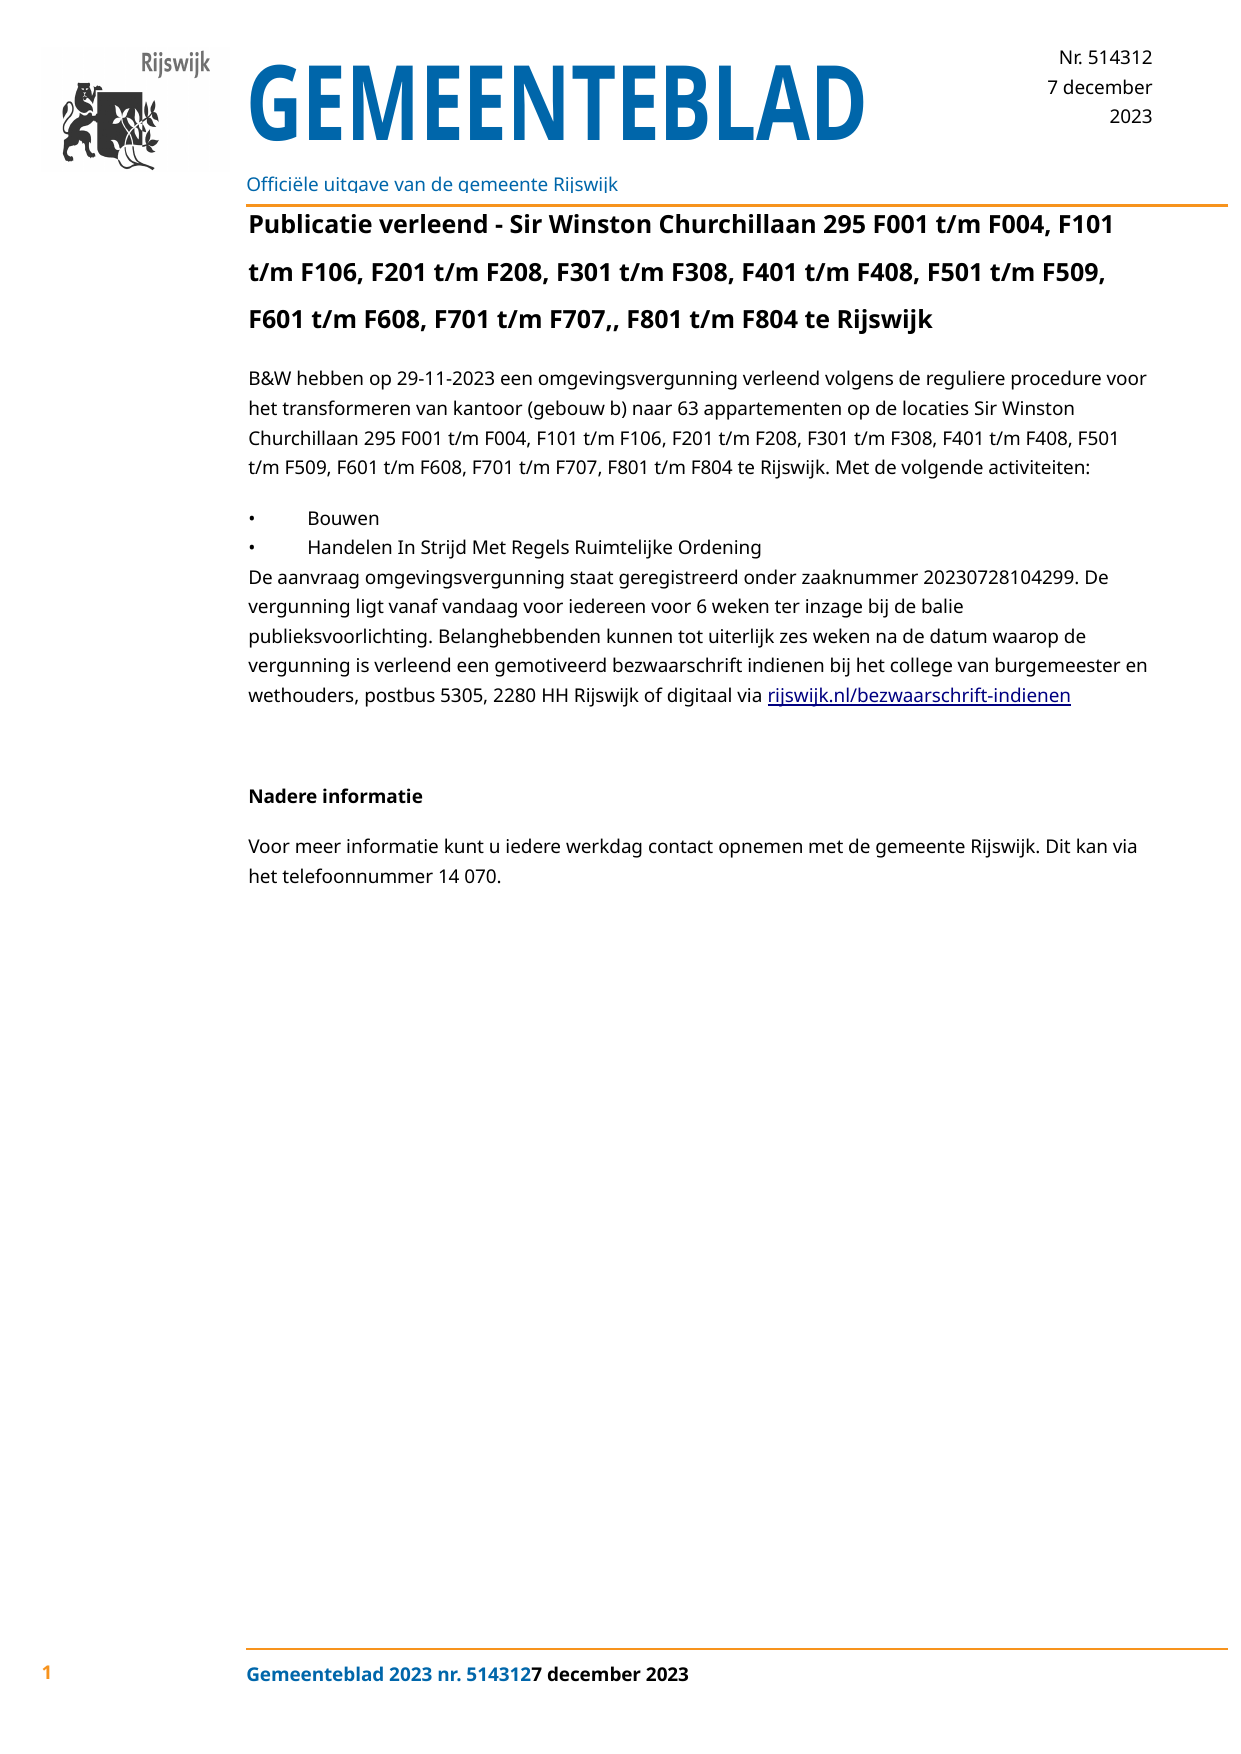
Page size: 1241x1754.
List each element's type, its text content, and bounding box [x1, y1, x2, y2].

text Nadere informatie [248, 783, 1152, 809]
text Voor meer informatie kunt u iedere werkdag contact opnemen met de gemeente Rijswijk. Dit kan via het telefoonnummer 14 070. [248, 833, 1152, 889]
text B&W hebben op 29-11-2023 een omgevingsvergunning verleend volgens de reguliere procedure voor het transformeren van kantoor (gebouw b) naar 63 appartementen op de locaties Sir Winston Churchillaan 295 F001 t/m F004, F101 t/m F106, F201 t/m F208, F301 t/m F308, F401 t/m F408, F501 t/m F509, F601 t/m F608, F701 t/m F707, F801 t/m F804 te Rijswijk. Met de volgende activiteiten: [248, 366, 1152, 480]
picture [41, 47, 231, 172]
text De aanvraag omgevingsvergunning staat geregistreerd onder zaaknummer 20230728104299. De vergunning ligt vanaf vandaag voor iedereen voor 6 weken ter inzage bij de balie publieksvoorlichting. Belanghebbenden kunnen tot uiterlijk zes weken na de datum waarop de vergunning is verleend een gemotiveerd bezwaarschrift indienen bij het college van burgemeester en wethouders, postbus 5305, 2280 HH Rijswijk of digitaal via rijswijk.nl/bezwaarschrift-indienen [248, 564, 1152, 708]
list Handelen In Strijd Met Regels Ruimtelijke Ordening [248, 534, 1152, 560]
list Bouwen [248, 505, 1152, 530]
text Publicatie verleend - Sir Winston Churchillaan 295 F001 t/m F004, F101 t/m F106, F201 t/m F208, F301 t/m F308, F401 t/m F408, F501 t/m F509, F601 t/m F608, F701 t/m F707,, F801 t/m F804 te Rijswijk [248, 207, 1152, 336]
